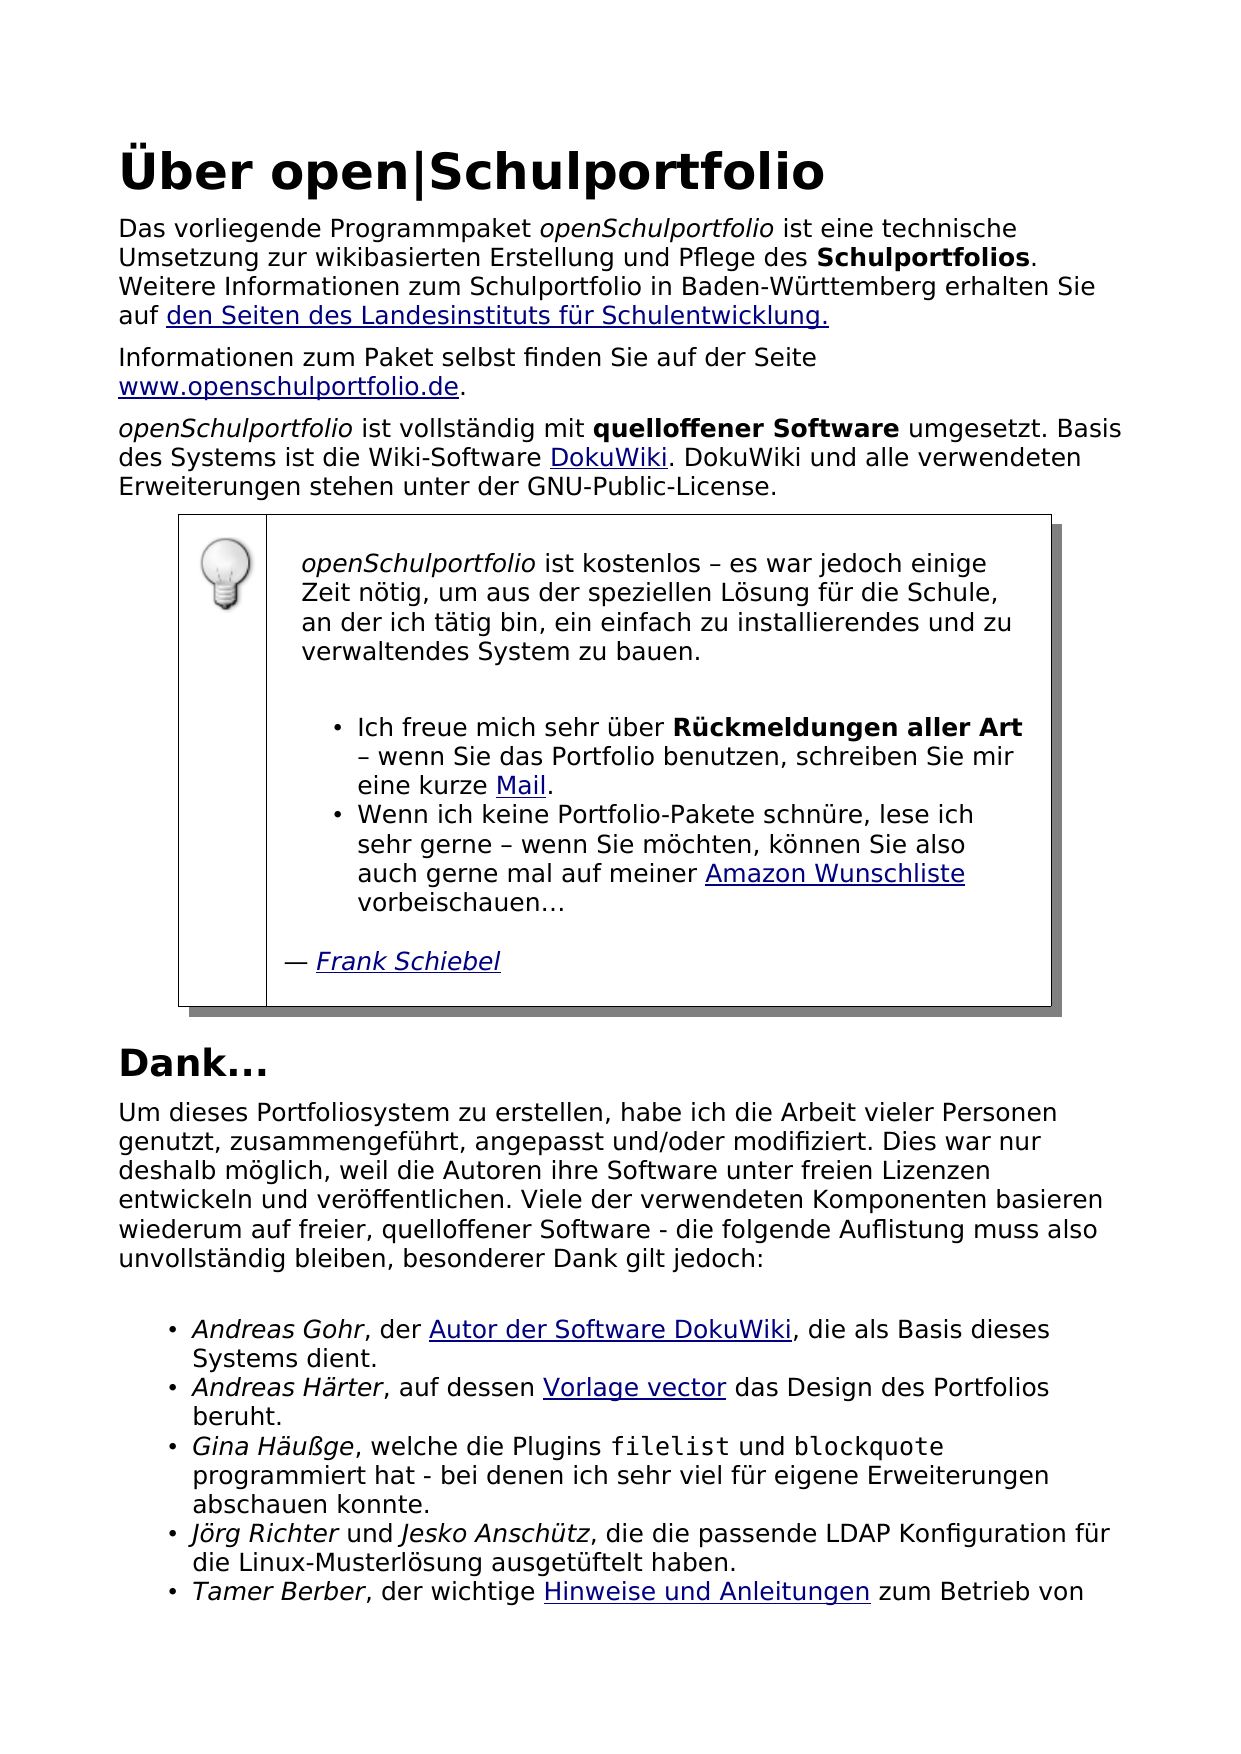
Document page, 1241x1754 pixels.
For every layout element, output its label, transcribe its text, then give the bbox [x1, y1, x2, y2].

list Tamer Berber, der wichtige Hinweise und Anleitungen zum Betrieb von [177, 1578, 1122, 1607]
table_header [179, 515, 266, 1006]
list Jörg Richter und Jesko Anschütz, die die passende LDAP Konfiguration für die Linux-Musterlösung ausgetüftelt haben. [177, 1519, 1122, 1578]
list Gina Häußge, welche die Plugins filelist und blockquote programmiert hat - bei denen ich sehr viel für eigene Erweiterungen abschauen konnte. [177, 1432, 1122, 1519]
text Informationen zum Paket selbst finden Sie auf der Seite www.openschulportfolio.de. [118, 343, 1122, 401]
text Um dieses Portfoliosystem zu erstellen, habe ich die Arbeit vieler Personen genutzt, zusammengeführt, angepasst und/oder modifiziert. Dies war nur deshalb möglich, weil die Autoren ihre Software unter freien Lizenzen entwickeln und veröffentlichen. Viele der verwendeten Komponenten basieren wiederum auf freier, quelloffener Software - die folgende Auflistung muss also unvollständig bleiben, besonderer Dank gilt jedoch: [118, 1098, 1122, 1273]
text Das vorliegende Programmpaket openSchulportfolio ist eine technische Umsetzung zur wikibasierten Erstellung und Pflege des Schulportfolios. Weitere Informationen zum Schulportfolio in Baden-Württemberg erhalten Sie auf den Seiten des Landesinstituts für Schulentwicklung. [118, 214, 1122, 331]
subtitle Über open|Schulportfolio [118, 143, 1122, 201]
list Andreas Gohr, der Autor der Software DokuWiki, die als Basis dieses Systems dient. [177, 1315, 1122, 1373]
table_header openSchulportfolio ist kostenlos – es war jedoch einige Zeit nötig, um aus der speziellen Lösung für die Schule, an der ich tätig bin, ein einfach zu installierendes und zu verwaltendes System zu bauen. Ich freue mich sehr über Rückmeldungen aller Art – wenn Sie das Portfolio benutzen, schreiben Sie mir eine kurze Mail. Wenn ich keine Portfolio-Pakete schnüre, lese ich sehr gerne – wenn Sie möchten, können Sie also auch gerne mal auf meiner Amazon Wunschliste vorbeischauen… — Frank Schiebel [267, 515, 1051, 1006]
subtitle Dank... [118, 1042, 1122, 1086]
list Andreas Härter, auf dessen Vorlage vector das Design des Portfolios beruht. [177, 1373, 1122, 1432]
text openSchulportfolio ist vollständig mit quelloffener Software umgesetzt. Basis des Systems ist die Wiki-Software DokuWiki. DokuWiki und alle verwendeten Erweiterungen stehen unter der GNU-Public-License. [118, 414, 1122, 501]
picture [190, 537, 266, 613]
